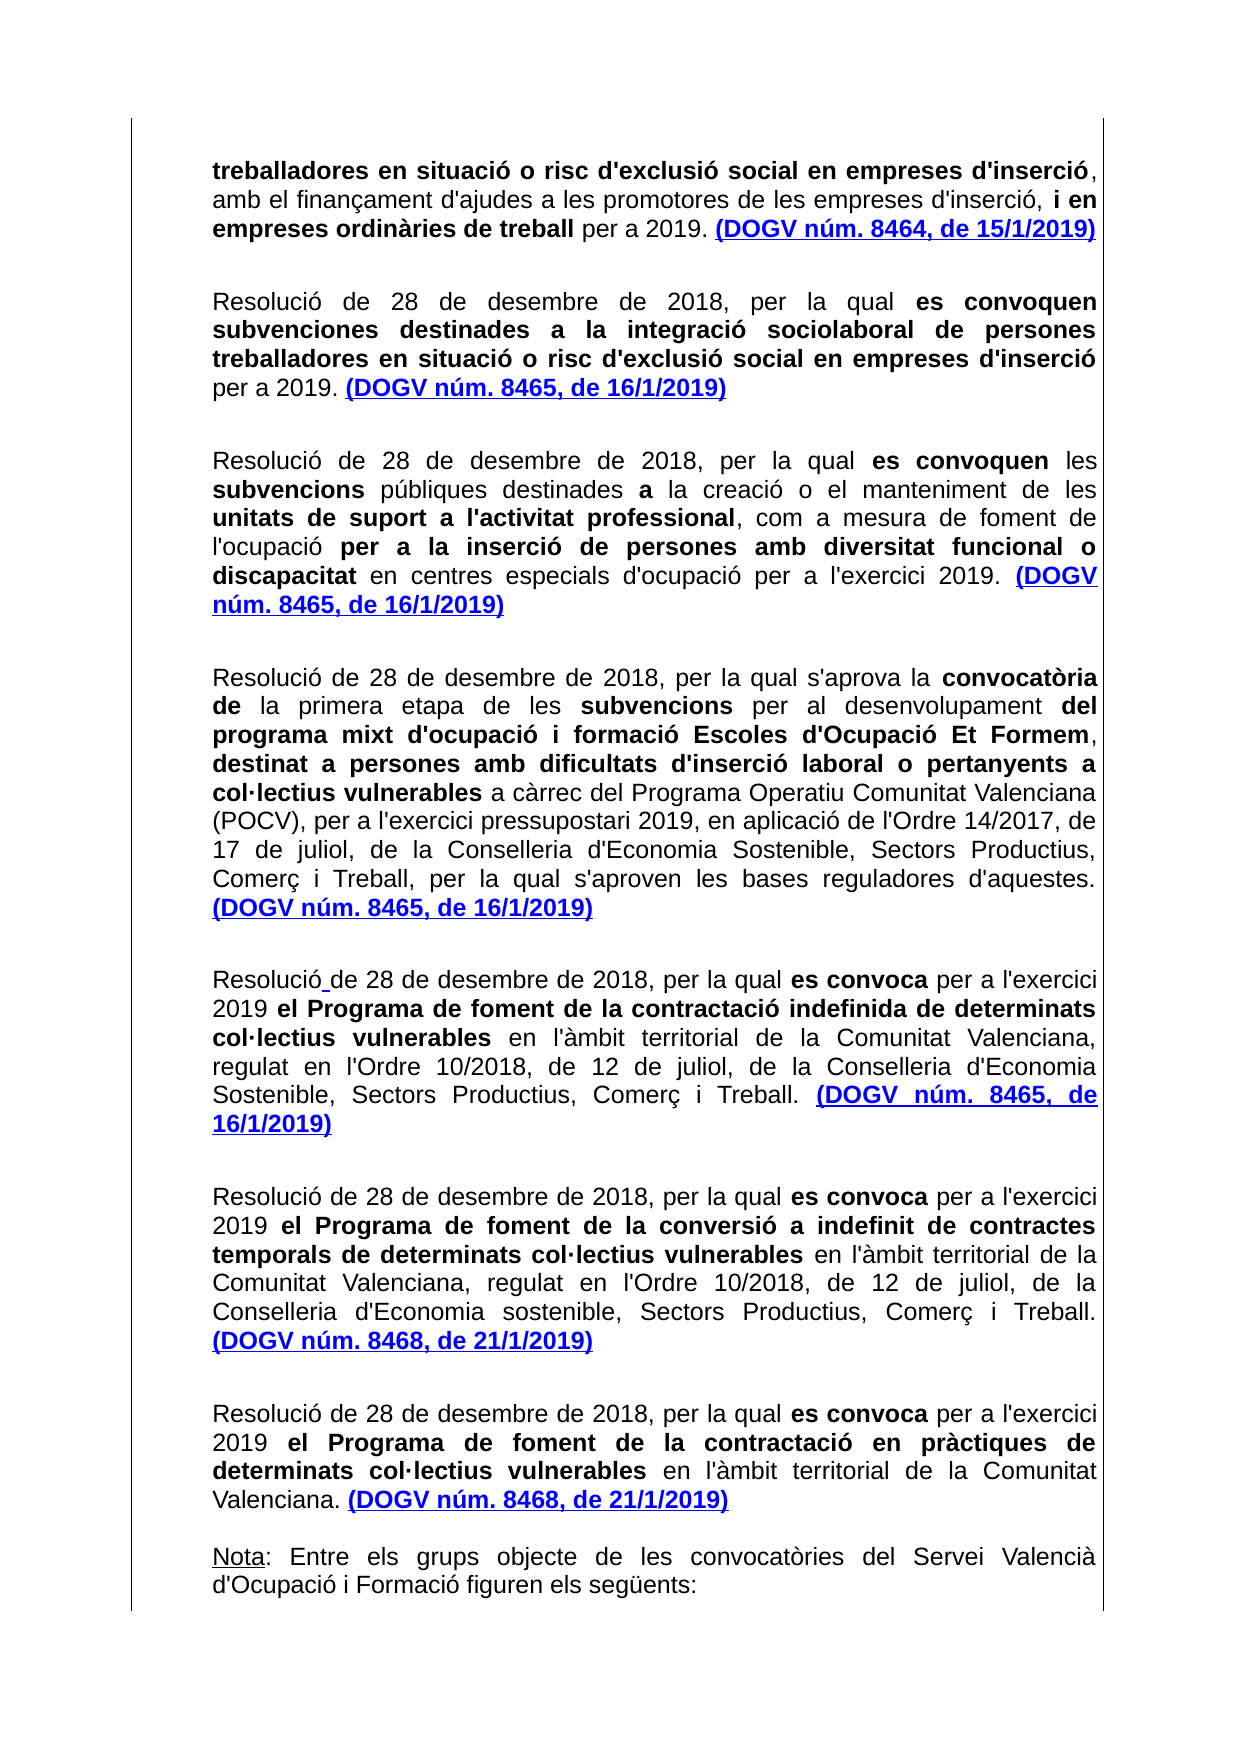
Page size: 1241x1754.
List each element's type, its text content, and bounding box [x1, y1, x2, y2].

table_cell 1. INFORMACIÓ D'INTERÉS Projecte ‘Sense Barreres’. Universitat Politècnica de València i Hospital Universitari i Politècnic La Fe: Es tracta d'una aplicació que traça les rutes més accessibles per a desplaçar-se per la ciutat de València i permet als usuaris amb mobilitat reduïda advertir possibles barreres urbanes. Proyecto Labotrans. Fundación Empresa Universidad de Alicante (Fundeun): Projecte europeu que desenvoluparà mètodes de formació online per a persones amb discapacitat orientada cap a la seua inserció laboral. Campanya “Nada Será Igual”. Diputació de Castelló, Escuela Municipal de Teatro de Castellón y Aula Cine y Tv: Curtmetratge que persegueix conscienciar als joves contra l'assetjament escolar i denunciar el silenci còmplice del seu entorn. Diàleg "Dones i cultura". Escola Europea de Pensament Lluís Vives, Universitat de València: Data: 31 de gener, 19h. Lloc: Aula Magna, La Nau. 2. INFORMES I ESTUDIS El envejecimiento de las personas con parálisis cerebral. VVAA, Consejería de Servicios y Derechos Sociales, Principado de Asturias. Enquesta a la joventut de Catalunya 2017 (volum 1 i 2). Serracant, P. (coord.), Generalitat de Catalunya. Departament de Treball, Afers Socials i Famílies. Drets dels infants a viure sense violència. VVAA, Generalitat de Catalunya. Estrategia Madrileña de Atención a Personas con Discapacidad 2018-2022. Consejería de Políticas Sociales y Familia, Comunidad de Madrid. Guía para ayudar a las empresas a ser inclusivas con las personas con discapacidad. COCEMFE (Confederación Española de Personas con Discapacidad Física y Orgánica). Guía de orientación y movilidad para personas con sordoceguera. Federación Española de Sordoceguera. La violencia de género en la pareja o ex pareja de mujeres mayores de 60 años. Meneses Falcón, C. (coord.), Universidad Pontificia de Comillas i Fundación Luz Casanova. 3. NORMATIVA EN MATÈRIA SOCIAL Generalitat: Resolució de 27 de desembre de 2018, de la Vicepresidència i Conselleria d'Igualtat i Polítiques Inclusives, per la qual es convoquen subvencions dirigides a programes de promoció dels drets de la infància i de participació infantil per a l'exercici 2019. (DOGV núm. 8464, de 15/1/2019) Resolució de 8 de gener de 2019, de la directora general de Serveis Socials i Persones en Situació de Dependència de la Vicepresidència del Consell i Conselleria d'Igualtat i Polítiques Inclusives, per la qual es publiquen les subvencions concedides l'any 2018 en matèria de serveis socials. (DOGV núm. 8465, de 16/1/2019) Resolució de 27 de desembre de 2018, de la Vicepresidència i Conselleria d'Igualtat i Polítiques Inclusives, per la qual s'aprova el II Pla d'Inspecció dels Serveis Socials de la Comunitat Valenciana 2019 – 2022. (DOGV núm. 8465, de 16/1/2019) Resolució de 28 de desembre de 2018, de la Vicepresidència i Conselleria d'Igualtat i Polítiques Inclusives, per la qual es convoquen els acords d'acció concertada en matèria de serveis socials especialitzats en el sector d'igualtat en la diversitat per als anys 2019 i 2020. (DOGV núm. 8464, de 15/1/2019) Resolució de 28 de desembre de 2018, de la Vicepresidència i Conselleria d'Igualtat i Polítiques Inclusives, per la qual es convoquen els acords d'acció concertada en matèria de serveis socials en el sector d'atenció a persones amb diversitat funcional per a l'any 2019. (DOGV núm. 8465, de 16/1/2019) Resolució de 27 de desembre de 2018, de la Vicepresidència i Conselleria d'Igualtat i Polítiques Inclusives, per la qual es convoquen subvencions dirigides a centres de dia, programes de prevenció, protecció i inserció de xiquets, xiquetes i adolescents en situació de risc o amb mesures jurídiques de protecció, per a l'exercici 2019. (DOGV núm. 8466, de 17/1/2019) Resolució de 21 de desembre de 2018, de la Vicepresidència i Conselleria d'Igualtat i Polítiques Inclusives, per la qual es prorroguen els acords d'acció concertada en matèria de serveis socials en el sector d'atenció a persones amb diversitat funcional per a l'any 2019. (DOGV núm. 8467, de 18/1/2019) Resolució de 28 de desembre de 2018, de la Vicepresidència i Conselleria d'Igualtat i Polítiques Inclusives, per la qual es convoquen els acords d'acció concertada en matèria de serveis socials en el sector d'infància i adolescència per als anys 2019 i 2020. (DOGV núm. 8467, de 18/1/2019) Decret 240/2018, de 28 de desembre, del Consell, pel qual s'aproven les bases reguladores per a la concessió directa de les subvencions públiques destinades al foment de l'ocupació de persones amb diversitat funcional o discapacitat en centres especials d'ocupació (CEO) i enclavaments laborals i de convocatòria per a 2019. (DOGV núm. 8468, de 21/1/2019) LABORA Servei Valencià d'Ocupació i Formació: Resolució de 28 de desembre de 2018, per la qual es convoquen les subvencions públiques destinades a la integració sociolaboral de persones treballadores en situació o risc d'exclusió social en empreses d'inserció, amb el finançament d'ajudes a les promotores de les empreses d'inserció, i en empreses ordinàries de treball per a 2019. (DOGV núm. 8464, de 15/1/2019) Resolució de 28 de desembre de 2018, per la qual es convoquen subvenciones destinades a la integració sociolaboral de persones treballadores en situació o risc d'exclusió social en empreses d'inserció per a 2019. (DOGV núm. 8465, de 16/1/2019) Resolució de 28 de desembre de 2018, per la qual es convoquen les subvencions públiques destinades a la creació o el manteniment de les unitats de suport a l'activitat professional, com a mesura de foment de l'ocupació per a la inserció de persones amb diversitat funcional o discapacitat en centres especials d'ocupació per a l'exercici 2019. (DOGV núm. 8465, de 16/1/2019) Resolució de 28 de desembre de 2018, per la qual s'aprova la convocatòria de la primera etapa de les subvencions per al desenvolupament del programa mixt d'ocupació i formació Escoles d'Ocupació Et Formem, destinat a persones amb dificultats d'inserció laboral o pertanyents a col·lectius vulnerables a càrrec del Programa Operatiu Comunitat Valenciana (POCV), per a l'exercici pressupostari 2019, en aplicació de l'Ordre 14/2017, de 17 de juliol, de la Conselleria d'Economia Sostenible, Sectors Productius, Comerç i Treball, per la qual s'aproven les bases reguladores d'aquestes. (DOGV núm. 8465, de 16/1/2019) Resolució de 28 de desembre de 2018, per la qual es convoca per a l'exercici 2019 el Programa de foment de la contractació indefinida de determinats col·lectius vulnerables en l'àmbit territorial de la Comunitat Valenciana, regulat en l'Ordre 10/2018, de 12 de juliol, de la Conselleria d'Economia Sostenible, Sectors Productius, Comerç i Treball. (DOGV núm. 8465, de 16/1/2019) Resolució de 28 de desembre de 2018, per la qual es convoca per a l'exercici 2019 el Programa de foment de la conversió a indefinit de contractes temporals de determinats col·lectius vulnerables en l'àmbit territorial de la Comunitat Valenciana, regulat en l'Ordre 10/2018, de 12 de juliol, de la Conselleria d'Economia sostenible, Sectors Productius, Comerç i Treball. (DOGV núm. 8468, de 21/1/2019) Resolució de 28 de desembre de 2018, per la qual es convoca per a l'exercici 2019 el Programa de foment de la contractació en pràctiques de determinats col·lectius vulnerables en l'àmbit territorial de la Comunitat Valenciana. (DOGV núm. 8468, de 21/1/2019) Nota: Entre els grups objecte de les convocatòries del Servei Valencià d'Ocupació i Formació figuren els següents: a) Persones en situació o risc d’exclusió social, acreditats pels serveis socials de qualsevol administració pública. b) Dones. c) Víctimes de violència sobre la dona. d) Persones amb diversitat funcional. Administración Central del Estado: Extracto de la Resolución de 20 de diciembre, del Instituto de la Juventud, por la que se convocan mediante tramitación anticipada las subvenciones en el marco del capítulo de juventud del Programa "Erasmus+" para el año 2019. (BOE núm. 12, de 14/1/2019) 4. ESTADÍSTIQUES D'INTERÉS SOCIAL Estadística de treballadors afiliats a la Seguretat Social (quart trimestre de 2018). Portal Estadístic de la Generalitat Valenciana: Del total d'afiliacions a la Seguretat Social a la Comunitat Valenciana (1.889.089 treballadors), el 45,5% corresponen a dones, un 4,3% més que el mateix trimestre de l'any anterior. Els homes afiliats han augmentat un 3,5%. El nombre d’afliacions de persones estrangeres s’ha incrementat un 8,8% en l’últim any i se situa en 220.779. D’aquestes, el 49% (107.409) procedixen de la UE. Un 58% (127.840) són hòmens i un 42% (92.939) dones. La bretxa de gènere d'afiliació a la Seguretat Social es manté al voltant dels 9 punts des de 2014: 45,5% de treballadores enfront del 54,5% de treballadors. 1 in 7 pensioners at risk of poverty in the EU. Eurostat: El 14% dels pensionistes de la UE es troben en risc de pobresa o exclusió social. A Espanya són el 12,5%. El rang per països oscil·la entre el 7% de França i el 46% d'Estònia. [132, 118, 1103, 1611]
